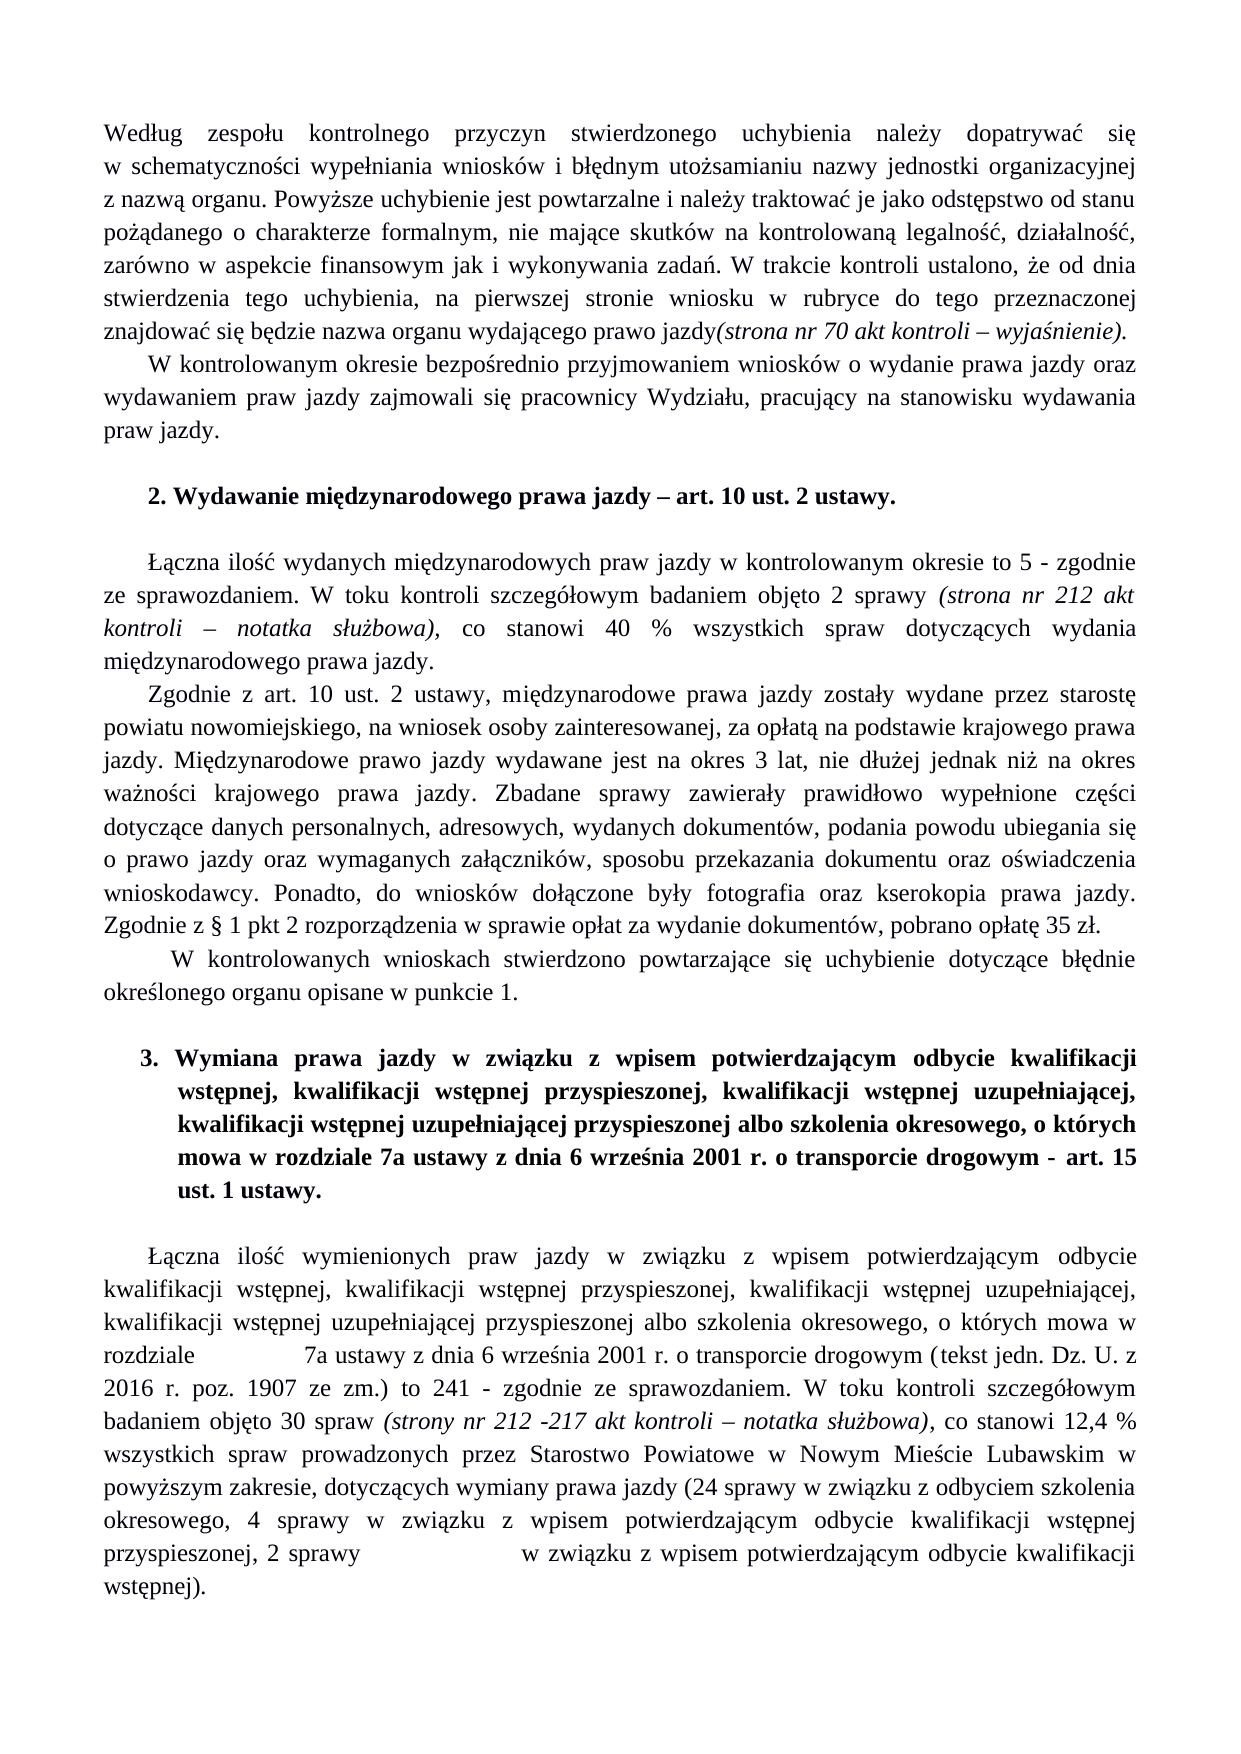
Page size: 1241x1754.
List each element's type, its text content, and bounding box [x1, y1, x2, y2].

text Łączna ilość wydanych międzynarodowych praw jazdy w kontrolowanym okresie to 5 - zgodnie ze sprawozdaniem. W toku kontroli szczegółowym badaniem objęto 2 sprawy (strona nr 212 akt kontroli – notatka służbowa), co stanowi 40 % wszystkich spraw dotyczących wydania międzynarodowego prawa jazdy. [103, 547, 1137, 675]
text 3. Wymiana prawa jazdy w związku z wpisem potwierdzającym odbycie kwalifikacji wstępnej, kwalifikacji wstępnej przyspieszonej, kwalifikacji wstępnej uzupełniającej, kwalifikacji wstępnej uzupełniającej przyspieszonej albo szkolenia okresowego, o których mowa w rozdziale 7a ustawy z dnia 6 września 2001 r. o transporcie drogowym - art. 15 ust. 1 ustawy. [140, 1043, 1137, 1203]
text 2. Wydawanie międzynarodowego prawa jazdy – art. 10 ust. 2 ustawy. [148, 481, 1137, 510]
text Według zespołu kontrolnego przyczyn stwierdzonego uchybienia należy dopatrywać się w schematyczności wypełniania wniosków i błędnym utożsamianiu nazwy jednostki organizacyjnej z nazwą organu. Powyższe uchybienie jest powtarzalne i należy traktować je jako odstępstwo od stanu pożądanego o charakterze formalnym, nie mające skutków na kontrolowaną legalność, działalność, zarówno w aspekcie finansowym jak i wykonywania zadań. W trakcie kontroli ustalono, że od dnia stwierdzenia tego uchybienia, na pierwszej stronie wniosku w rubryce do tego przeznaczonej znajdować się będzie nazwa organu wydającego prawo jazdy(strona nr 70 akt kontroli – wyjaśnienie). [103, 118, 1137, 345]
text W kontrolowanych wnioskach stwierdzono powtarzające się uchybienie dotyczące błędnie określonego organu opisane w punkcie 1. [103, 944, 1137, 1005]
text Łączna ilość wymienionych praw jazdy w związku z wpisem potwierdzającym odbycie kwalifikacji wstępnej, kwalifikacji wstępnej przyspieszonej, kwalifikacji wstępnej uzupełniającej, kwalifikacji wstępnej uzupełniającej przyspieszonej albo szkolenia okresowego, o których mowa w rozdziale 7a ustawy z dnia 6 września 2001 r. o transporcie drogowym (tekst jedn. Dz. U. z 2016 r. poz. 1907 ze zm.) to 241 - zgodnie ze sprawozdaniem. W toku kontroli szczegółowym badaniem objęto 30 spraw (strony nr 212 -217 akt kontroli – notatka służbowa), co stanowi 12,4 % wszystkich spraw prowadzonych przez Starostwo Powiatowe w Nowym Mieście Lubawskim w powyższym zakresie, dotyczących wymiany prawa jazdy (24 sprawy w związku z odbyciem szkolenia okresowego, 4 sprawy w związku z wpisem potwierdzającym odbycie kwalifikacji wstępnej przyspieszonej, 2 sprawy w związku z wpisem potwierdzającym odbycie kwalifikacji wstępnej). [103, 1241, 1137, 1600]
text Zgodnie z art. 10 ust. 2 ustawy, międzynarodowe prawa jazdy zostały wydane przez starostę powiatu nowomiejskiego, na wniosek osoby zainteresowanej, za opłatą na podstawie krajowego prawa jazdy. Międzynarodowe prawo jazdy wydawane jest na okres 3 lat, nie dłużej jednak niż na okres ważności krajowego prawa jazdy. Zbadane sprawy zawierały prawidłowo wypełnione części dotyczące danych personalnych, adresowych, wydanych dokumentów, podania powodu ubiegania się o prawo jazdy oraz wymaganych załączników, sposobu przekazania dokumentu oraz oświadczenia wnioskodawcy. Ponadto, do wniosków dołączone były fotografia oraz kserokopia prawa jazdy. Zgodnie z § 1 pkt 2 rozporządzenia w sprawie opłat za wydanie dokumentów, pobrano opłatę 35 zł. [103, 679, 1137, 939]
text W kontrolowanym okresie bezpośrednio przyjmowaniem wniosków o wydanie prawa jazdy oraz wydawaniem praw jazdy zajmowali się pracownicy Wydziału, pracujący na stanowisku wydawania praw jazdy. [103, 349, 1137, 444]
